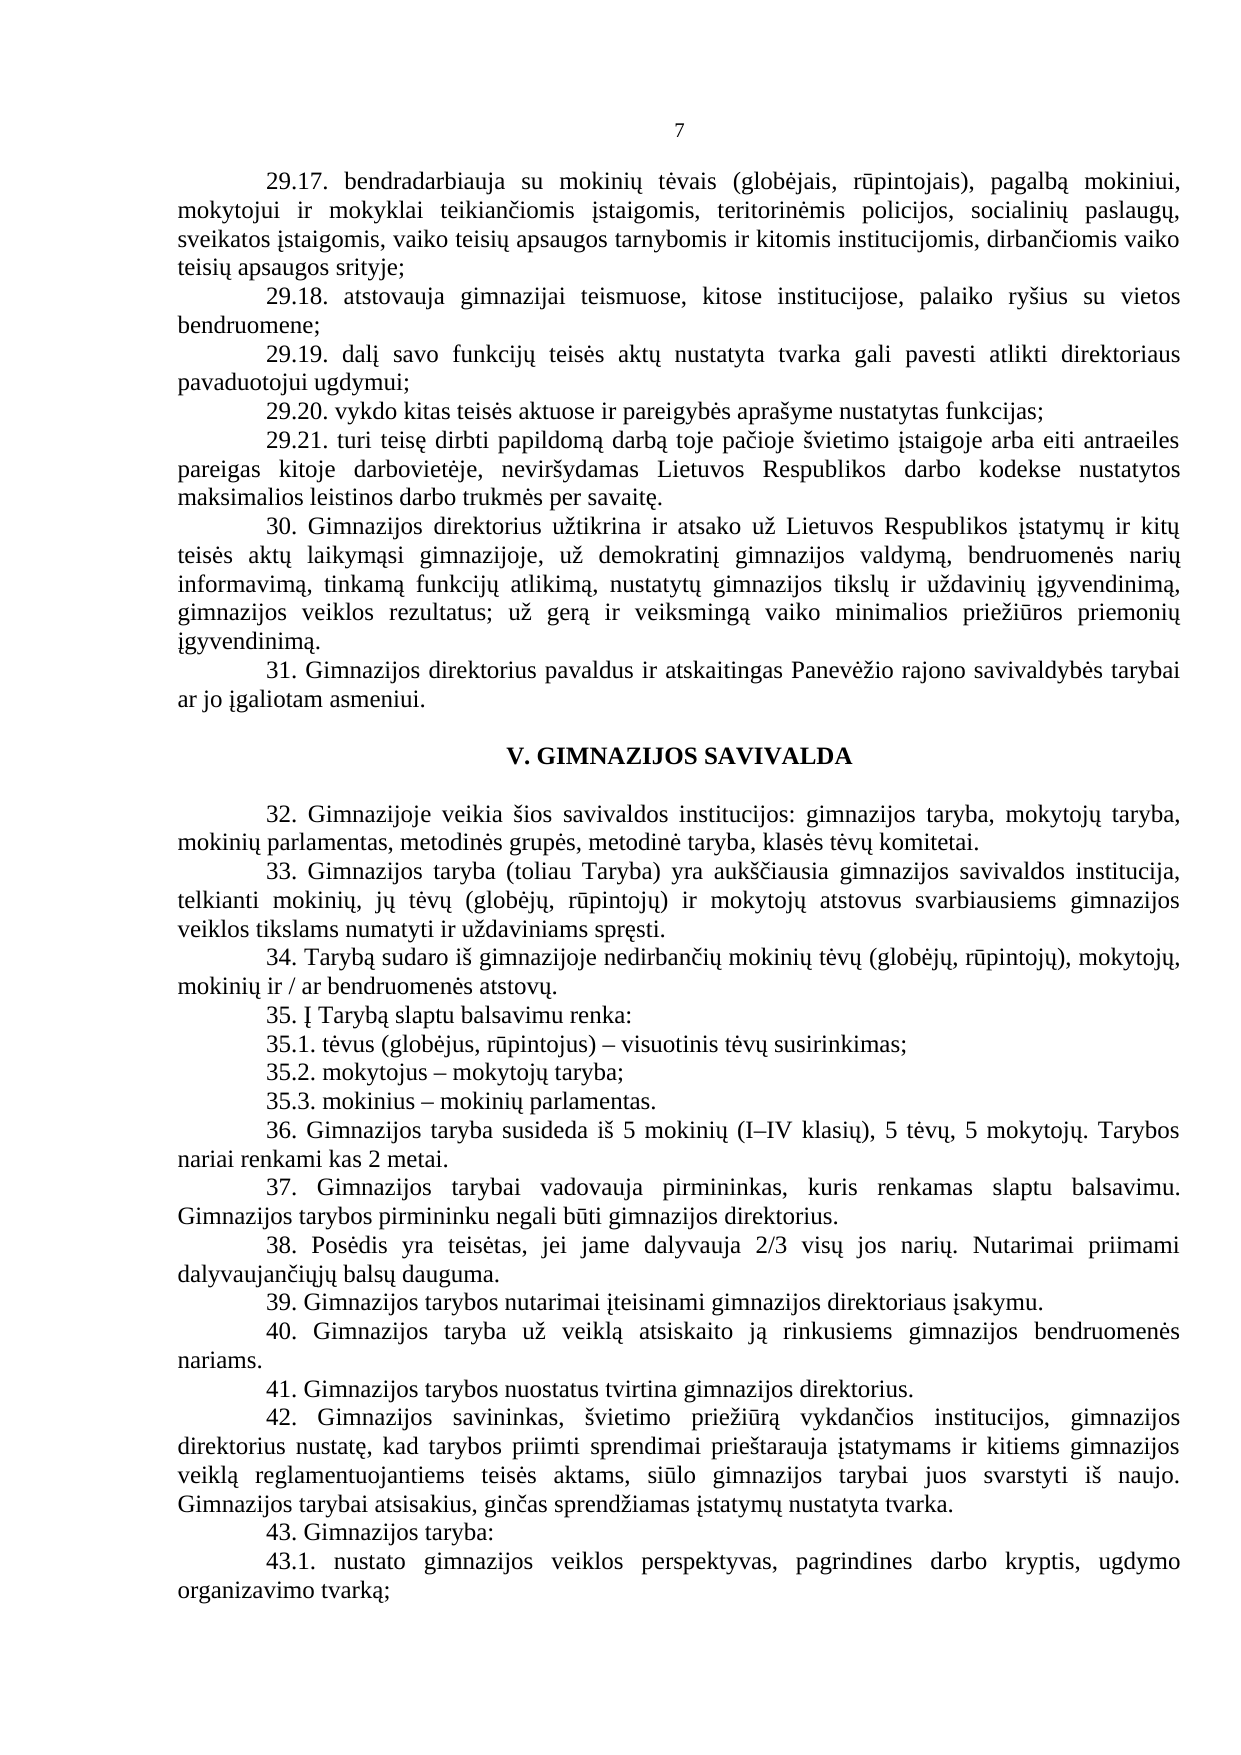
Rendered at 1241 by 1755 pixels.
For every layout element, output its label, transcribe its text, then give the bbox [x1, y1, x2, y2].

text V. GIMNAZIJOS SAVIVALDA [177, 741, 1181, 770]
text 36. Gimnazijos taryba susideda iš 5 mokinių (I–IV klasių), 5 tėvų, 5 mokytojų. Tarybos nariai renkami kas 2 metai. [177, 1115, 1181, 1172]
text 41. Gimnazijos tarybos nuostatus tvirtina gimnazijos direktorius. [177, 1374, 1181, 1402]
text 42. Gimnazijos savininkas, švietimo priežiūrą vykdančios institucijos, gimnazijos direktorius nustatę, kad tarybos priimti sprendimai prieštarauja įstatymams ir kitiems gimnazijos veiklą reglamentuojantiems teisės aktams, siūlo gimnazijos tarybai juos svarstyti iš naujo. Gimnazijos tarybai atsisakius, ginčas sprendžiamas įstatymų nustatyta tvarka. [177, 1402, 1181, 1517]
text 33. Gimnazijos taryba (toliau Taryba) yra aukščiausia gimnazijos savivaldos institucija, telkianti mokinių, jų tėvų (globėjų, rūpintojų) ir mokytojų atstovus svarbiausiems gimnazijos veiklos tikslams numatyti ir uždaviniams spręsti. [177, 856, 1181, 942]
text 35.2. mokytojus – mokytojų taryba; [177, 1057, 1181, 1086]
text 29.17. bendradarbiauja su mokinių tėvais (globėjais, rūpintojais), pagalbą mokiniui, mokytojui ir mokyklai teikiančiomis įstaigomis, teritorinėmis policijos, socialinių paslaugų, sveikatos įstaigomis, vaiko teisių apsaugos tarnybomis ir kitomis institucijomis, dirbančiomis vaiko teisių apsaugos srityje; [177, 166, 1181, 281]
text 34. Tarybą sudaro iš gimnazijoje nedirbančių mokinių tėvų (globėjų, rūpintojų), mokytojų, mokinių ir / ar bendruomenės atstovų. [177, 942, 1181, 1000]
text 35. Į Tarybą slaptu balsavimu renka: [177, 1000, 1181, 1029]
text 39. Gimnazijos tarybos nutarimai įteisinami gimnazijos direktoriaus įsakymu. [177, 1287, 1181, 1316]
text 29.19. dalį savo funkcijų teisės aktų nustatyta tvarka gali pavesti atlikti direktoriaus pavaduotojui ugdymui; [177, 339, 1181, 396]
text 30. Gimnazijos direktorius užtikrina ir atsako už Lietuvos Respublikos įstatymų ir kitų teisės aktų laikymąsi gimnazijoje, už demokratinį gimnazijos valdymą, bendruomenės narių informavimą, tinkamą funkcijų atlikimą, nustatytų gimnazijos tikslų ir uždavinių įgyvendinimą, gimnazijos veiklos rezultatus; už gerą ir veiksmingą vaiko minimalios priežiūros priemonių įgyvendinimą. [177, 511, 1181, 655]
text 29.20. vykdo kitas teisės aktuose ir pareigybės aprašyme nustatytas funkcijas; [177, 396, 1181, 425]
text 43.1. nustato gimnazijos veiklos perspektyvas, pagrindines darbo kryptis, ugdymo organizavimo tvarką; [177, 1546, 1181, 1604]
text 29.21. turi teisę dirbti papildomą darbą toje pačioje švietimo įstaigoje arba eiti antraeiles pareigas kitoje darbovietėje, neviršydamas Lietuvos Respublikos darbo kodekse nustatytos maksimalios leistinos darbo trukmės per savaitę. [177, 425, 1181, 511]
text 40. Gimnazijos taryba už veiklą atsiskaito ją rinkusiems gimnazijos bendruomenės nariams. [177, 1316, 1181, 1374]
text 43. Gimnazijos taryba: [177, 1517, 1181, 1546]
text 29.18. atstovauja gimnazijai teismuose, kitose institucijose, palaiko ryšius su vietos bendruomene; [177, 281, 1181, 339]
text 35.3. mokinius – mokinių parlamentas. [177, 1086, 1181, 1115]
text 38. Posėdis yra teisėtas, jei jame dalyvauja 2/3 visų jos narių. Nutarimai priimami dalyvaujančiųjų balsų dauguma. [177, 1230, 1181, 1287]
text 32. Gimnazijoje veikia šios savivaldos institucijos: gimnazijos taryba, mokytojų taryba, mokinių parlamentas, metodinės grupės, metodinė taryba, klasės tėvų komitetai. [177, 799, 1181, 856]
text 35.1. tėvus (globėjus, rūpintojus) – visuotinis tėvų susirinkimas; [177, 1029, 1181, 1057]
text 37. Gimnazijos tarybai vadovauja pirmininkas, kuris renkamas slaptu balsavimu. Gimnazijos tarybos pirmininku negali būti gimnazijos direktorius. [177, 1172, 1181, 1230]
text 31. Gimnazijos direktorius pavaldus ir atskaitingas Panevėžio rajono savivaldybės tarybai ar jo įgaliotam asmeniui. [177, 655, 1181, 712]
